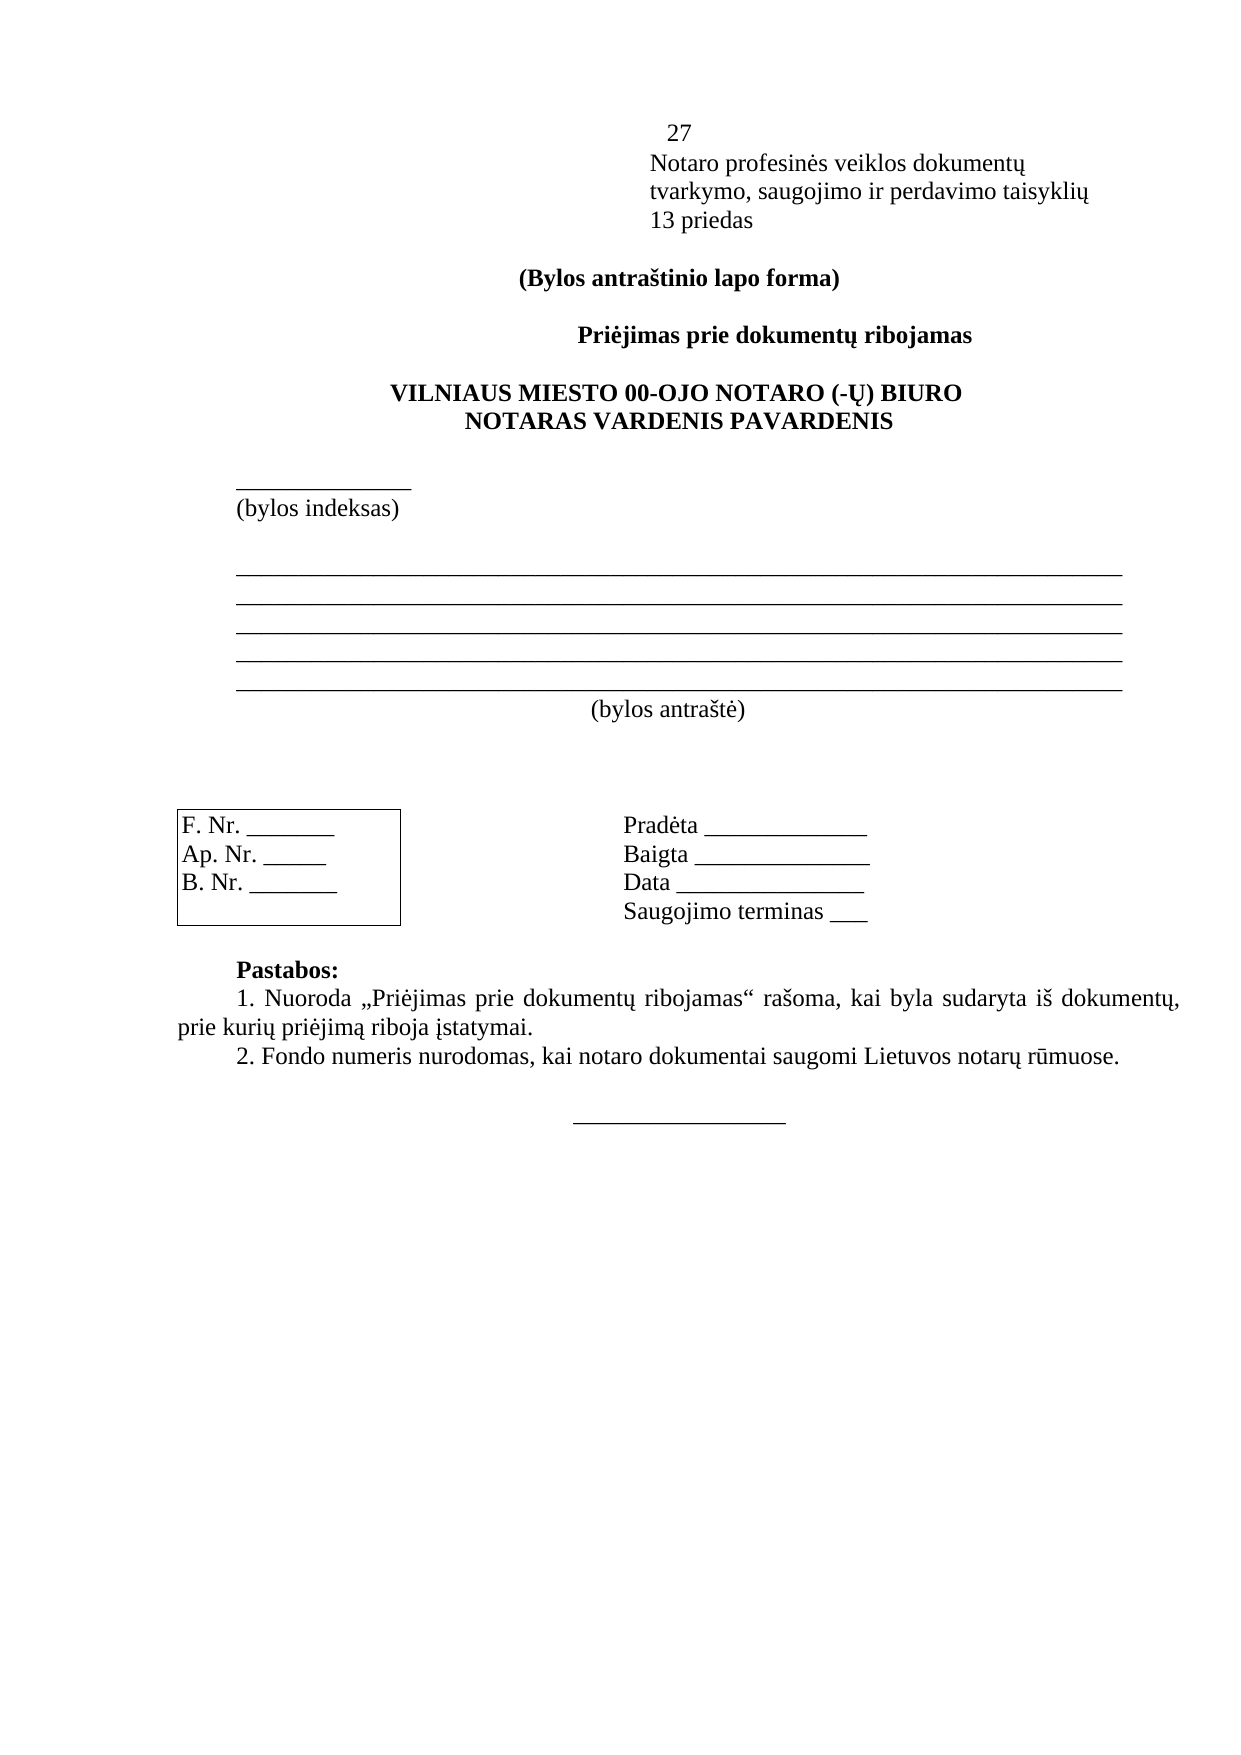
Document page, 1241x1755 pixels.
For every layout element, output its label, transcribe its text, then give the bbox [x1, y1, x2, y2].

text 1. Nuoroda „Priėjimas prie dokumentų ribojamas“ rašoma, kai byla sudaryta iš dokumentų, prie kurių priėjimą riboja įstatymai. [177, 983, 1181, 1041]
text _________________ [177, 1098, 1181, 1127]
text _ [177, 636, 1181, 665]
text _ [177, 550, 1181, 579]
text (Bylos antraštinio lapo forma) [177, 263, 1181, 291]
text 2. Fondo numeris nurodomas, kai notaro dokumentai saugomi Lietuvos notarų rūmuose. [177, 1041, 1181, 1070]
table_cell [401, 896, 619, 925]
text Pastabos: [177, 955, 1181, 983]
table_cell B. Nr. _______ [178, 868, 400, 896]
table_cell [178, 896, 400, 925]
text _ [177, 665, 1181, 694]
text tvarkymo, saugojimo ir perdavimo taisyklių [649, 176, 1181, 205]
text Notaro profesinės veiklos dokumentų [649, 148, 1181, 176]
text VILNIAUS MIESTO 00-OJO NOTARO (-Ų) BIURO [177, 378, 1181, 406]
text _ [177, 608, 1181, 636]
table_cell [401, 868, 619, 896]
text Priėjimas prie dokumentų ribojamas [577, 320, 1181, 349]
table_cell Ap. Nr. _____ [178, 839, 400, 867]
table_header [401, 809, 619, 839]
text 13 priedas [649, 205, 1181, 234]
text NOTARAS VARDENIS PAVARDENIS [177, 406, 1181, 435]
text (bylos antraštė) [177, 694, 1181, 723]
text _ [177, 579, 1181, 608]
table_cell [401, 839, 619, 867]
text (bylos indeksas) [177, 493, 1181, 521]
text ______________ [177, 464, 1181, 493]
table_cell Saugojimo terminas ___ [619, 896, 1122, 925]
table_header Pradėta _____________ [619, 809, 1122, 839]
table_cell Baigta ______________ [619, 839, 1122, 867]
table_header F. Nr. _______ [178, 810, 400, 839]
table_cell Data _______________ [619, 868, 1122, 896]
